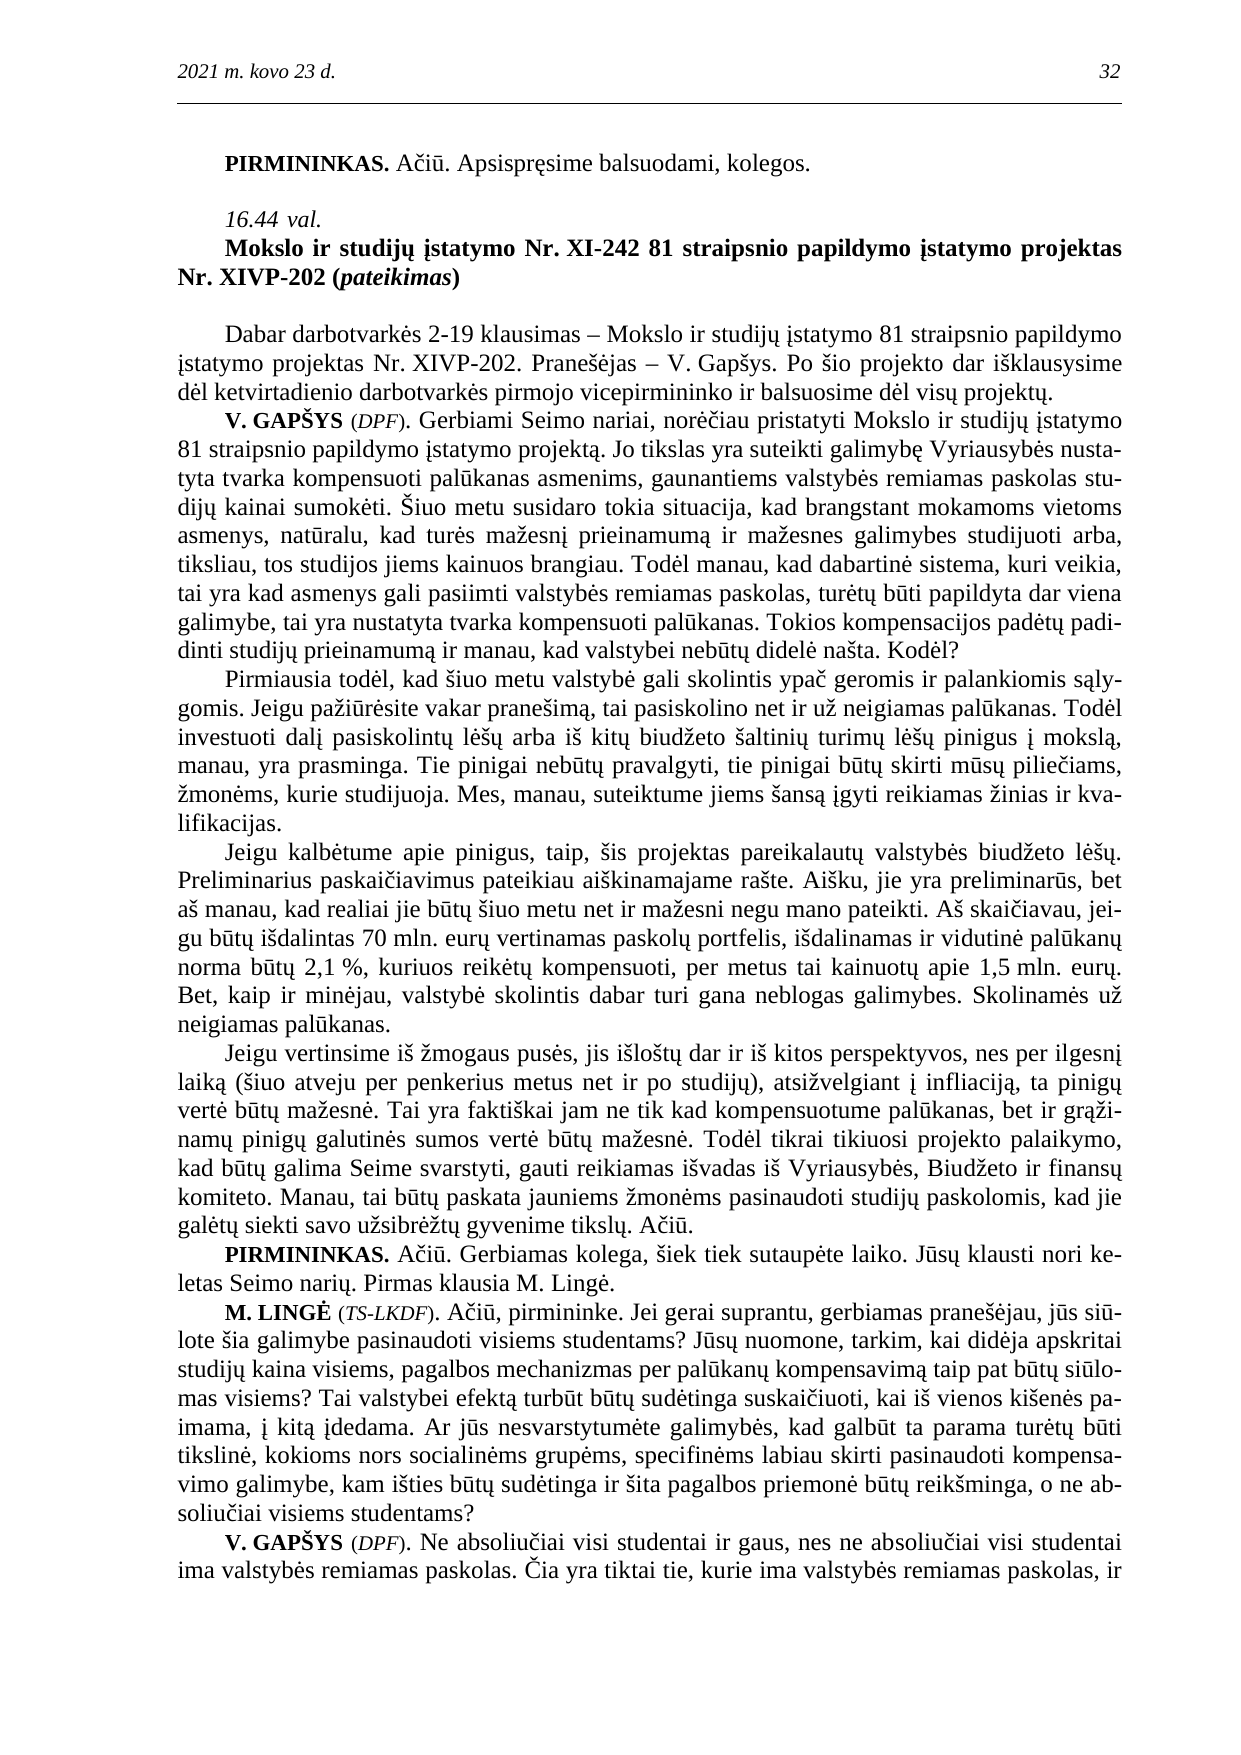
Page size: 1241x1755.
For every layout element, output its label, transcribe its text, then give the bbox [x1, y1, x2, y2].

text Da­bar dar­bo­tvarkės 2-19 klau­si­mas – Moks­lo ir stu­di­jų įsta­ty­mo 81 straips­nio pa­pil­dy­mo įsta­ty­mo pro­jek­tas Nr. XIVP-202. Pra­ne­šė­jas – V. Gap­šys. Po šio pro­jek­to dar iš­klau­sy­si­me dėl ket­vir­ta­die­nio dar­bo­tvarkės pir­mo­jo vi­ce­pir­mi­nin­ko ir bal­suo­si­me dėl vi­sų pro­jek­tų. [177, 319, 1122, 405]
text Jei­gu kal­bė­tu­me apie pi­ni­gus, taip, šis pro­jek­tas pa­rei­ka­lau­tų vals­ty­bės biu­dže­to lė­šų. Pre­li­mi­na­rius pa­skai­čia­vi­mus pa­tei­kiau aiš­ki­na­ma­ja­me raš­te. Aiš­ku, jie yra pre­li­mi­na­rūs, bet aš ma­nau, kad re­a­liai jie bū­tų šiuo me­tu net ir ma­žes­ni ne­gu ma­no pa­teik­ti. Aš skai­čia­vau, jei­gu bū­tų iš­da­lin­tas 70 mln. eu­rų ver­ti­na­mas pa­sko­lų port­fe­lis, iš­da­li­na­mas ir vi­du­ti­nė pa­lū­ka­nų nor­ma bū­tų 2,1 %, ku­riuos rei­kė­tų kom­pen­suo­ti, per me­tus tai kai­nuo­tų apie 1,5 mln. eu­rų. Bet, kaip ir mi­nė­jau, vals­ty­bė sko­lin­tis da­bar tu­ri ga­na ne­blo­gas ga­li­my­bes. Sko­li­na­mės už nei­gia­mas pa­lū­ka­nas. [177, 837, 1122, 1038]
text PIRMININKAS. Ačiū. Ap­si­sprę­si­me bal­suo­da­mi, ko­le­gos. [177, 148, 1122, 176]
text V. GAPŠYS (DPF). Ger­bia­mi Sei­mo na­riai, no­rė­čiau pri­sta­ty­ti Moks­lo ir stu­di­jų įsta­ty­mo 81 straips­nio pa­pil­dy­mo įsta­ty­mo pro­jek­tą. Jo tiks­las yra su­teik­ti ga­li­my­bę Vy­riau­sy­bės nu­sta­ty­ta tvar­ka kom­pen­suo­ti pa­lū­ka­nas as­me­nims, gau­nan­tiems vals­ty­bės re­mia­mas pa­sko­las stu­di­jų kai­nai su­mo­kė­ti. Šiuo me­tu su­si­da­ro to­kia si­tu­a­ci­ja, kad brangs­tant mo­ka­moms vie­toms as­me­nys, na­tū­ra­lu, kad tu­rės ma­žes­nį pri­ei­na­mu­mą ir ma­žes­nes ga­li­my­bes stu­di­juo­ti ar­ba, tiks­liau, tos stu­di­jos jiems kai­nuos bran­giau. To­dėl ma­nau, kad da­bar­ti­nė sis­te­ma, ku­ri vei­kia, tai yra kad as­me­nys ga­li pa­si­im­ti vals­ty­bės re­mia­mas pa­sko­las, tu­rė­tų bū­ti pa­pil­dy­ta dar vie­na ga­li­my­be, tai yra nu­sta­ty­ta tvar­ka kom­pen­suo­ti pa­lū­ka­nas. To­kios kom­pen­sa­ci­jos pa­dė­tų pa­di­din­ti stu­di­jų pri­ei­na­mu­mą ir ma­nau, kad vals­ty­bei ne­bū­tų di­de­lė naš­ta. Ko­dėl? [177, 405, 1122, 664]
text Pir­miau­sia to­dėl, kad šiuo me­tu vals­ty­bė ga­li sko­lin­tis ypač ge­ro­mis ir pa­lan­kio­mis są­ly­go­mis. Jei­gu pa­žiū­rė­si­te va­kar pra­ne­ši­mą, tai pa­si­sko­li­no net ir už nei­gia­mas pa­lū­ka­nas. To­dėl in­ves­tuo­ti da­lį pa­si­sko­lin­tų lė­šų ar­ba iš ki­tų biu­dže­to šal­ti­nių tu­ri­mų lė­šų pi­ni­gus į moks­lą, ma­nau, yra pras­min­ga. Tie pi­ni­gai ne­bū­tų pra­val­gy­ti, tie pi­ni­gai bū­tų skir­ti mū­sų pi­lie­čiams, žmo­nėms, ku­rie stu­di­juo­ja. Mes, ma­nau, su­teik­tu­me jiems šan­są įgy­ti rei­kia­mas ži­nias ir kva­li­fi­ka­ci­jas. [177, 664, 1122, 837]
text V. GAPŠYS (DPF). Ne ab­so­liu­čiai vi­si stu­den­tai ir gaus, nes ne ab­so­liu­čiai vi­si stu­den­tai ima vals­ty­bės re­mia­mas pa­sko­las. Čia yra tik­tai tie, ku­rie ima vals­ty­bės re­mia­mas pa­sko­las, ir [177, 1527, 1122, 1584]
text 16.44 val. [224, 205, 1122, 233]
text M. LINGĖ (TS-LKDF). Ačiū, pir­mi­nin­ke. Jei ge­rai su­pran­tu, ger­bia­mas pra­ne­šė­jau, jūs siū­lo­te šia ga­li­my­be pa­si­nau­do­ti vi­siems stu­den­tams? Jū­sų nuo­mo­ne, tar­kim, kai di­dė­ja ap­skri­tai stu­di­jų kai­na vi­siems, pa­gal­bos me­cha­niz­mas per pa­lū­ka­nų kom­pen­sa­vi­mą taip pat bū­tų siū­lo­mas vi­siems? Tai vals­ty­bei efek­tą tur­būt bū­tų su­dė­tin­ga su­skai­čiuo­ti, kai iš vie­nos ki­še­nės pa­ima­ma, į ki­tą įde­da­ma. Ar jūs ne­svars­ty­tu­mė­te ga­li­my­bės, kad gal­būt ta pa­ra­ma tu­rė­tų bū­ti tiks­li­nė, ko­kioms nors so­cia­li­nėms gru­pėms, spe­ci­fi­nėms la­biau skir­ti pa­si­nau­do­ti kom­pen­sa­vi­mo ga­li­my­be, kam iš­ties bū­tų su­dė­tin­ga ir ši­ta pa­gal­bos prie­mo­nė bū­tų reikš­min­ga, o ne ab­so­liu­čiai vi­siems stu­den­tams? [177, 1297, 1122, 1527]
text Moks­lo ir stu­di­jų įsta­ty­mo Nr. XI-242 81 straips­nio pa­pil­dy­mo įsta­ty­mo pro­jek­tas Nr. XIVP-202 (pa­tei­ki­mas) [177, 233, 1122, 290]
text PIRMININKAS. Ačiū. Ger­bia­mas ko­le­ga, šiek tiek su­tau­pė­te lai­ko. Jū­sų klaus­ti no­ri ke­le­tas Sei­mo na­rių. Pir­mas klau­sia M. Lin­gė. [177, 1239, 1122, 1297]
text Jei­gu ver­tin­si­me iš žmo­gaus pu­sės, jis iš­loš­tų dar ir iš ki­tos per­spek­ty­vos, nes per il­ges­nį lai­ką (šiuo at­ve­ju per pen­ke­rius me­tus net ir po stu­di­jų), at­si­žvel­giant į in­flia­ci­ją, ta pi­ni­gų ver­tė bū­tų ma­žes­nė. Tai yra fak­tiš­kai jam ne tik kad kom­pen­suo­tu­me pa­lū­ka­nas, bet ir grą­ži­na­mų pi­ni­gų ga­lu­ti­nės su­mos ver­tė bū­tų ma­žes­nė. To­dėl tik­rai ti­kiuo­si pro­jek­to pa­lai­ky­mo, kad bū­tų ga­li­ma Sei­me svars­ty­ti, gau­ti rei­kia­mas iš­va­das iš Vy­riau­sy­bės, Biu­dže­to ir fi­nan­sų ko­mi­te­to. Ma­nau, tai bū­tų pa­ska­ta jau­niems žmo­nėms pa­si­nau­do­ti stu­di­jų pa­sko­lo­mis, kad jie ga­lė­tų siek­ti sa­vo už­si­brėž­tų gy­ve­ni­me tiks­lų. Ačiū. [177, 1038, 1122, 1239]
